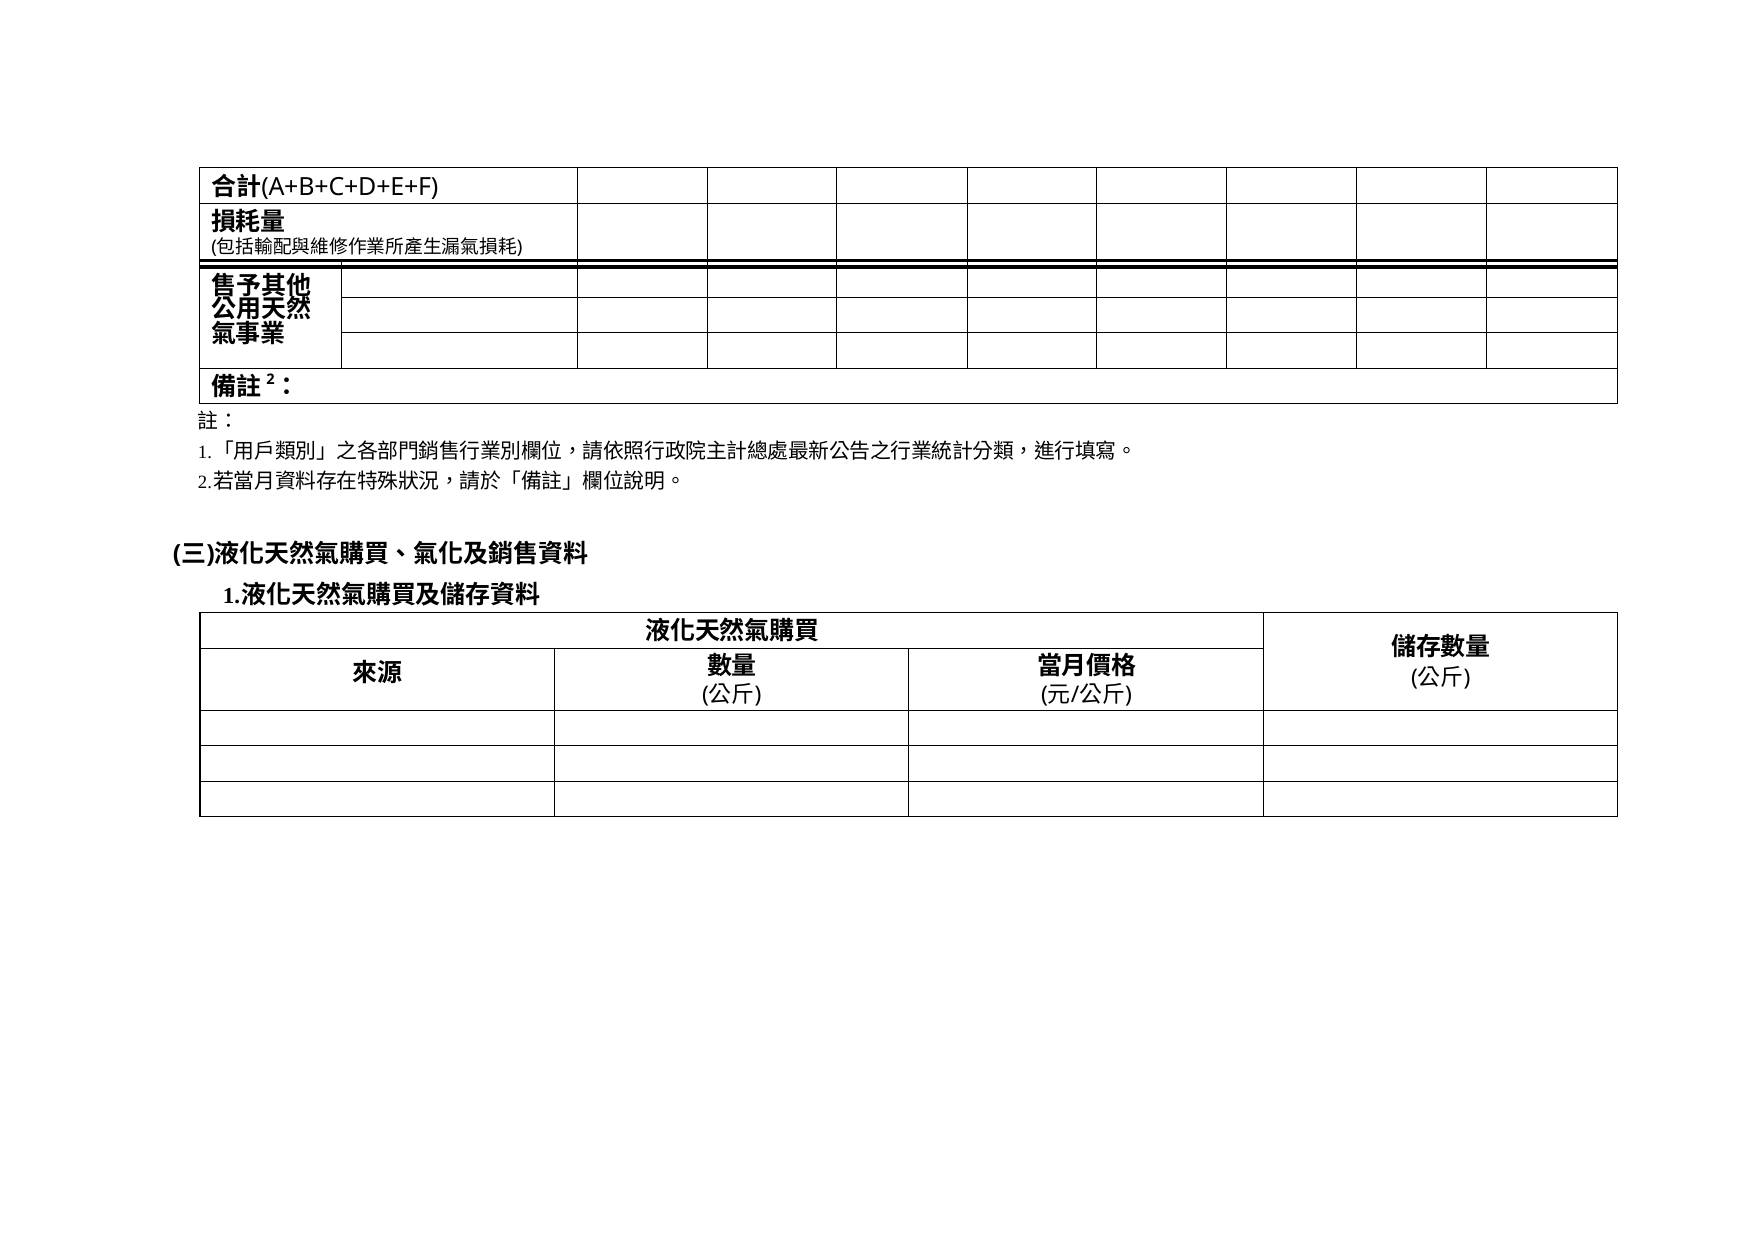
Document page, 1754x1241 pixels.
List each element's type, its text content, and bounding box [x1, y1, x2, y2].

table_cell 來源 [201, 649, 554, 710]
table_cell [837, 269, 967, 297]
table_cell [201, 782, 554, 816]
table_cell [968, 204, 1096, 259]
table_cell [909, 746, 1263, 781]
table_cell [201, 746, 554, 781]
table_cell [555, 711, 908, 745]
table_cell [555, 782, 908, 816]
table_header [837, 168, 967, 203]
table_cell [201, 711, 554, 745]
table_cell 損耗量 (包括輸配與維修作業所產生漏氣損耗) [200, 204, 577, 259]
table_cell [1264, 711, 1617, 745]
table_cell [1487, 204, 1617, 259]
table_cell [342, 269, 577, 297]
table_cell [968, 333, 1096, 367]
table_cell [708, 333, 836, 367]
table_cell [1097, 204, 1226, 259]
table_cell [578, 204, 707, 259]
table_header [1487, 168, 1617, 203]
table_cell [1227, 269, 1356, 297]
table_cell [1227, 204, 1356, 259]
table_cell [1264, 746, 1617, 781]
table_header [1227, 168, 1356, 203]
table_cell [909, 711, 1263, 745]
table_cell [555, 746, 908, 781]
table_cell [1097, 298, 1226, 332]
table_cell [578, 269, 707, 297]
table_cell [708, 204, 836, 259]
table_header 液化天然氣購買 [201, 613, 1263, 647]
table_header 合計(A+B+C+D+E+F) [200, 168, 577, 203]
table_cell [1357, 333, 1486, 367]
table_cell [909, 782, 1263, 816]
table_cell [1357, 269, 1486, 297]
table_cell [708, 269, 836, 297]
text (三)液化天然氣購買、氣化及銷售資料 [173, 529, 1621, 571]
table_cell 售予其他公用天然氣事業 [200, 269, 341, 367]
table_cell [708, 298, 836, 332]
table_cell [1357, 298, 1486, 332]
table_header [578, 168, 707, 203]
list 若當月資料存在特殊狀況，請於「備註」欄位說明。 [198, 464, 1621, 494]
table_cell [968, 298, 1096, 332]
table_header [1097, 168, 1226, 203]
table_cell [1487, 333, 1617, 367]
table_header 儲存數量 (公斤) [1264, 613, 1617, 710]
table_cell [837, 333, 967, 367]
list 液化天然氣購買及儲存資料 [223, 571, 1621, 612]
table_header [1357, 168, 1486, 203]
table_cell [342, 333, 577, 367]
table_cell [1097, 333, 1226, 367]
table_cell [1357, 204, 1486, 259]
table_cell [1227, 333, 1356, 367]
table_cell [1264, 782, 1617, 816]
table_cell [1227, 298, 1356, 332]
table_cell 備註2： [200, 369, 1617, 403]
table_cell [342, 298, 577, 332]
table_cell [578, 333, 707, 367]
text 註： [198, 404, 1621, 434]
table_cell [968, 269, 1096, 297]
table_cell 數量 (公斤) [555, 649, 908, 710]
list 「用戶類別」之各部門銷售行業別欄位，請依照行政院主計總處最新公告之行業統計分類，進行填寫。 [198, 434, 1621, 464]
table_header [968, 168, 1096, 203]
table_cell [1487, 269, 1617, 297]
table_cell [578, 298, 707, 332]
table_header [708, 168, 836, 203]
table_cell [1487, 298, 1617, 332]
table_cell [1097, 269, 1226, 297]
table_cell [837, 204, 967, 259]
table_cell 當月價格 (元/公斤) [909, 649, 1263, 710]
table_cell [837, 298, 967, 332]
